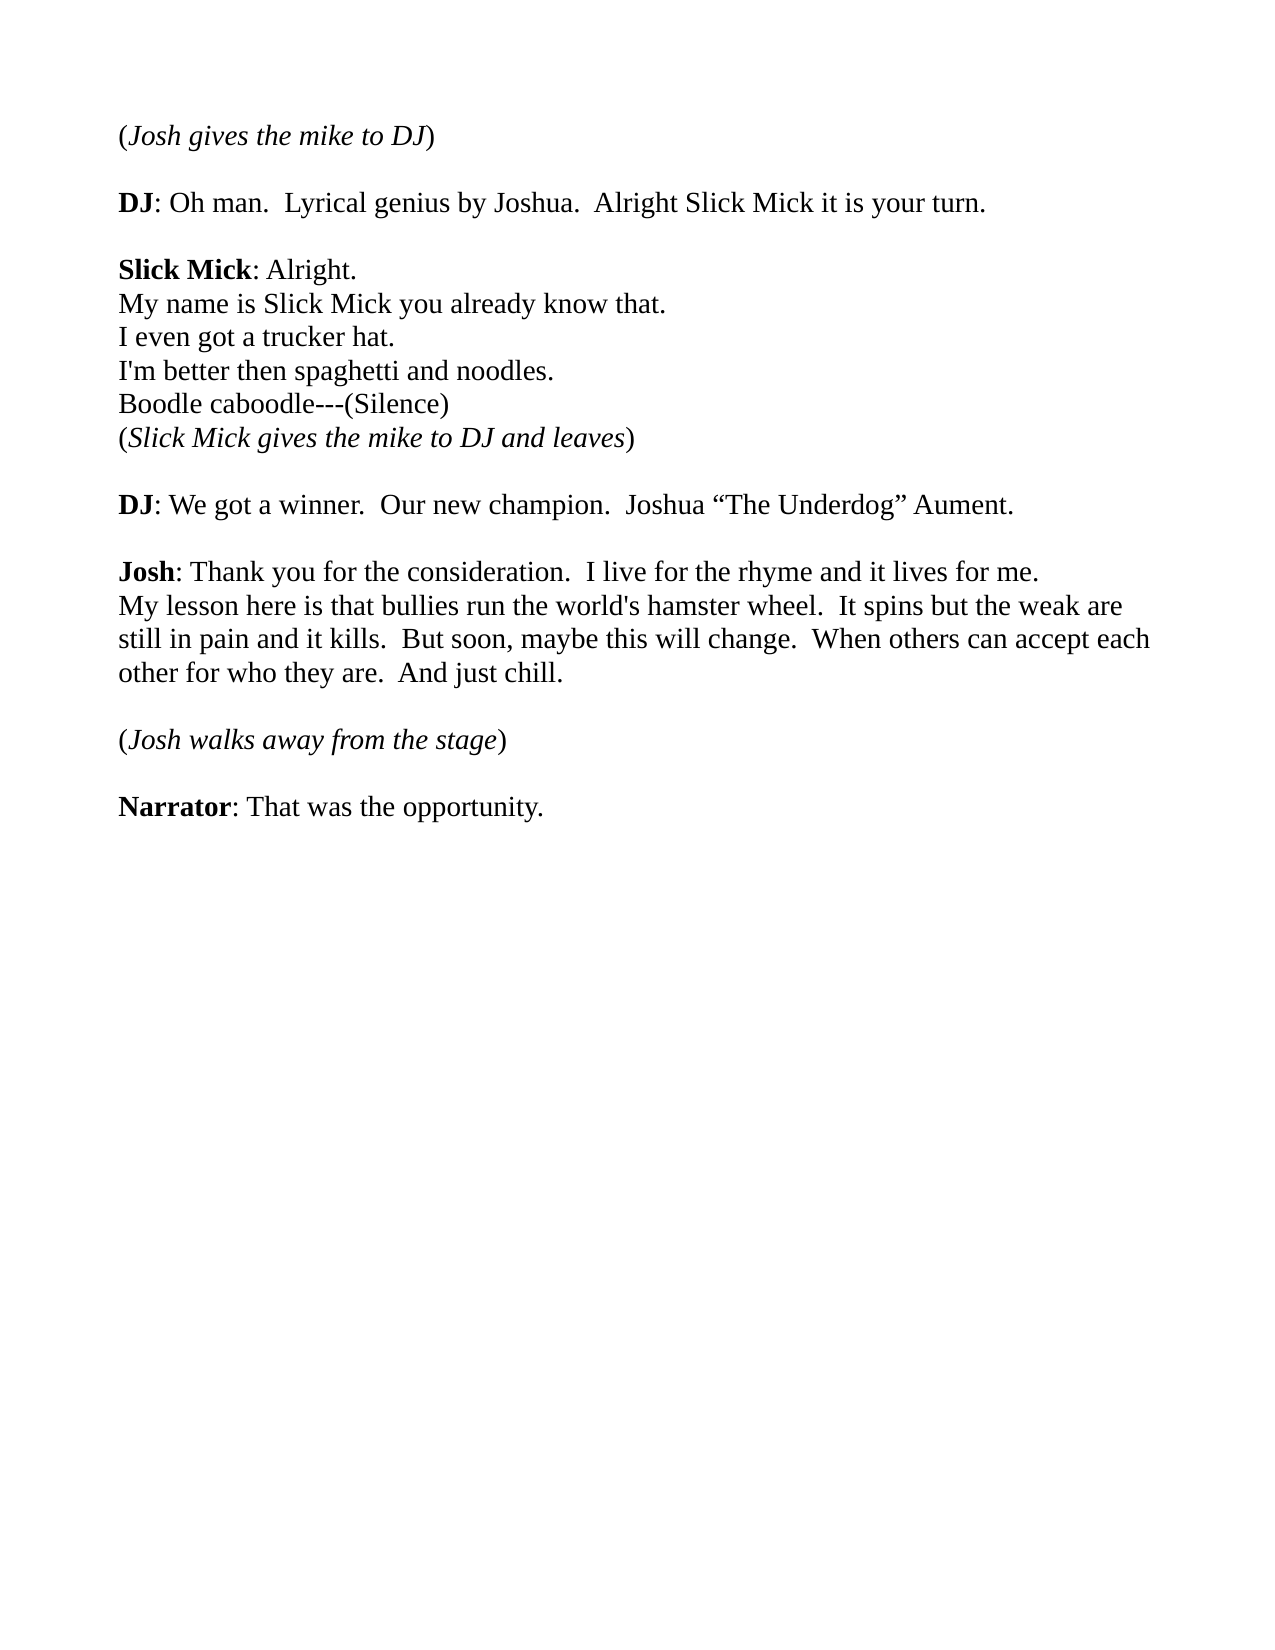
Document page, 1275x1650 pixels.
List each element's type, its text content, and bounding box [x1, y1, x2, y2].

text Slick Mick: Alright. [118, 252, 1157, 286]
text DJ: We got a winner. Our new champion. Joshua “The Underdog” Aument. [118, 487, 1157, 521]
text I'm better then spaghetti and noodles. [118, 353, 1157, 386]
text (Slick Mick gives the mike to DJ and leaves) [118, 420, 1157, 453]
text Boodle caboodle---(Silence) [118, 386, 1157, 420]
text Josh: Thank you for the consideration. I live for the rhyme and it lives for me. [118, 554, 1157, 588]
text My lesson here is that bullies run the world's hamster wheel. It spins but the weak are still in pain and it kills. But soon, maybe this will change. When others can accept each other for who they are. And just chill. [118, 588, 1157, 688]
text My name is Slick Mick you already know that. [118, 286, 1157, 319]
text (Josh gives the mike to DJ) [118, 118, 1157, 152]
text (Josh walks away from the stage) [118, 722, 1157, 755]
text I even got a trucker hat. [118, 319, 1157, 353]
text DJ: Oh man. Lyrical genius by Joshua. Alright Slick Mick it is your turn. [118, 185, 1157, 219]
text Narrator: That was the opportunity. [118, 789, 1157, 822]
